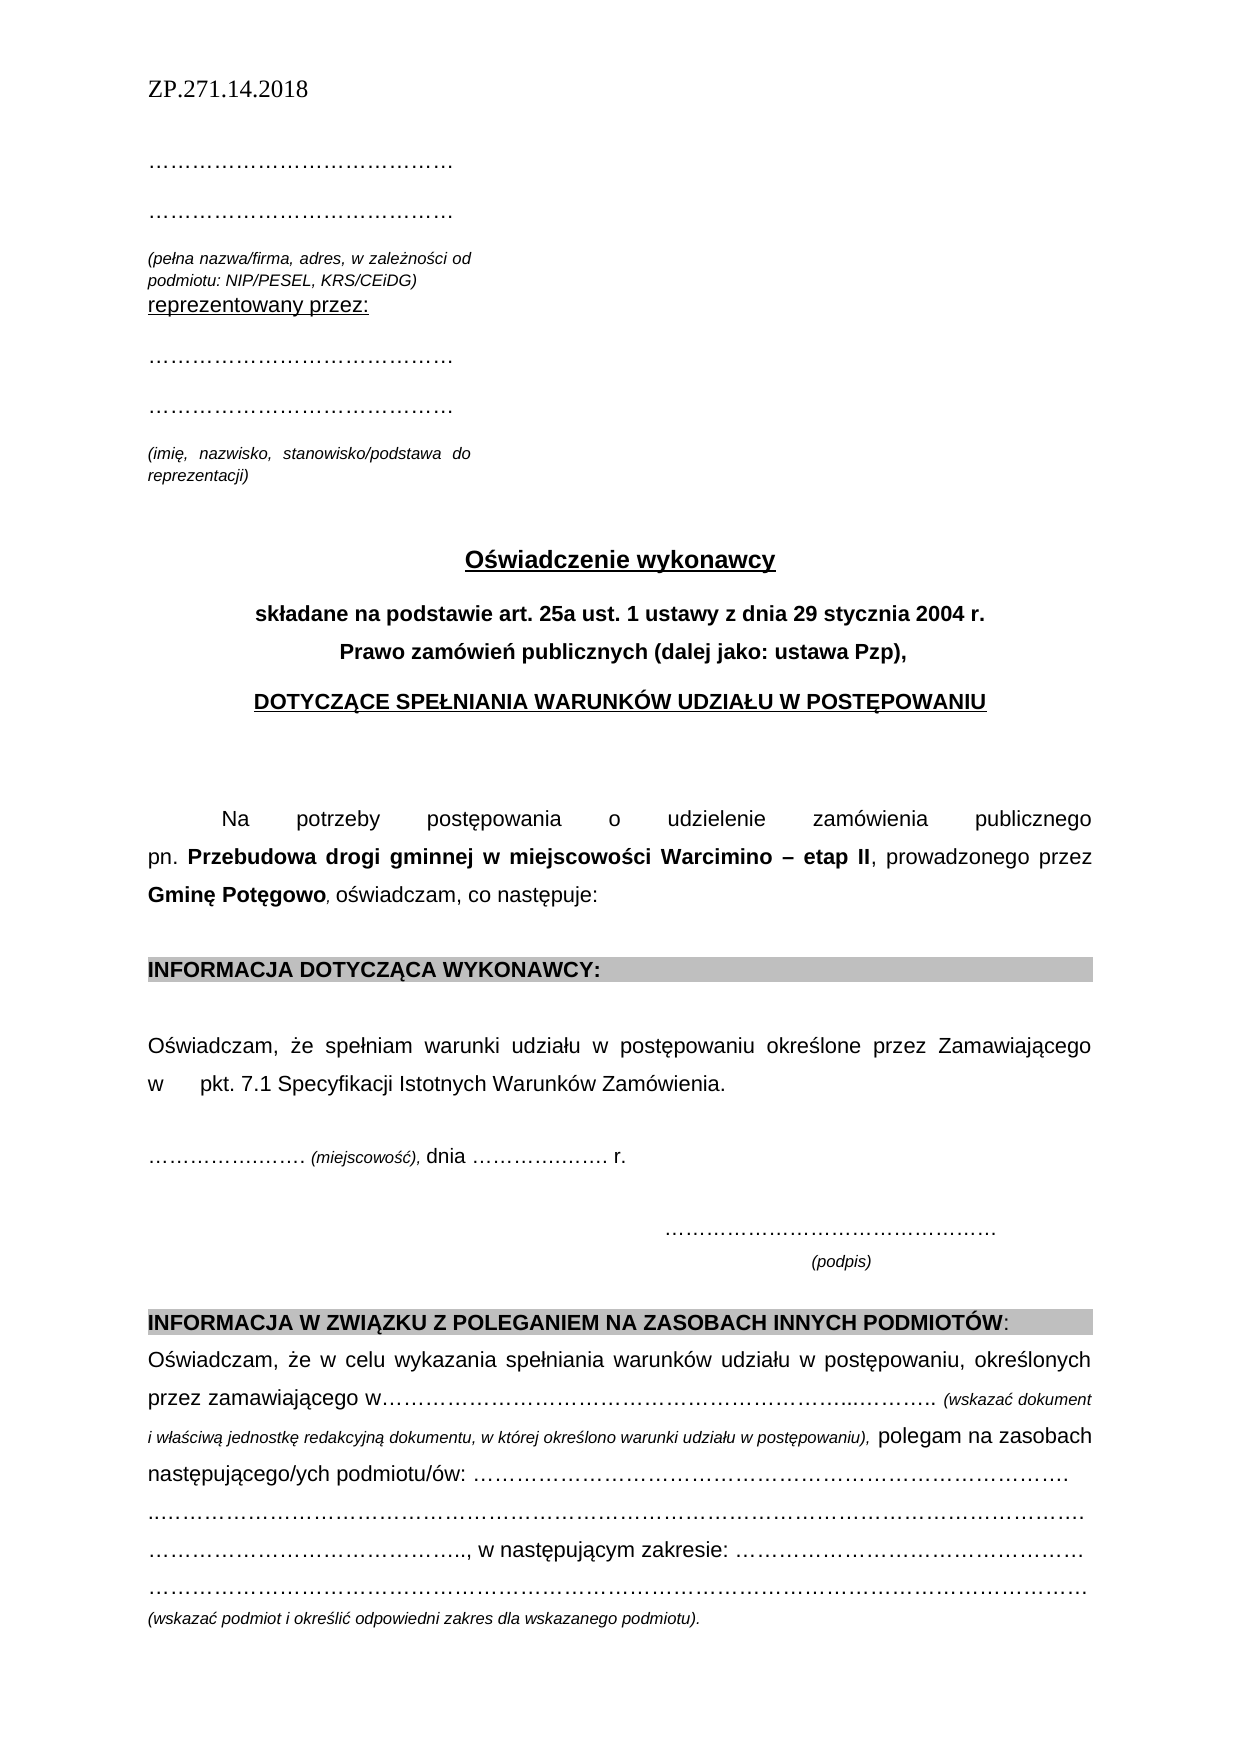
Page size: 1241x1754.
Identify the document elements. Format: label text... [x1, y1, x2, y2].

text Oświadczenie wykonawcy [148, 546, 1093, 574]
text INFORMACJA W ZWIĄZKU Z POLEGANIEM NA ZASOBACH INNYCH PODMIOTÓW: [148, 1309, 1093, 1335]
text DOTYCZĄCE SPEŁNIANIA WARUNKÓW UDZIAŁU W POSTĘPOWANIU [148, 689, 1093, 714]
text ………………………………………………………………………… [148, 148, 472, 223]
text ………………………………………………………………………………………………………………… (wskazać podmiot i określić odpowiedni zakres dla wskazanego podmiotu). [148, 1574, 1093, 1628]
text ..……………………………………………………………………………………………………………….…………………………………….., w następującym zakresie: ………………………………………… [148, 1499, 1093, 1562]
text ………………………………………………………………………… [148, 343, 472, 418]
text Prawo zamówień publicznych (dalej jako: ustawa Pzp), [148, 639, 1093, 664]
text Na potrzeby postępowania o udzielenie zamówienia publicznego pn. Przebudowa drogi gminnej w miejscowości Warcimino – etap II, prowadzonego przez Gminę Potęgowo, oświadczam, co następuje: [148, 806, 1093, 907]
text reprezentowany przez: [148, 292, 1093, 318]
text ………………………………………… [148, 1216, 1093, 1240]
text Oświadczam, że w celu wykazania spełniania warunków udziału w postępowaniu, określonych przez zamawiającego w………………………………………………………...……….. (wskazać dokument i właściwą jednostkę redakcyjną dokumentu, w której określono warunki udziału w postępowaniu), polegam na zasobach następującego/ych podmiotu/ów: ………………………………………………………………………. [148, 1347, 1093, 1486]
text składane na podstawie art. 25a ust. 1 ustawy z dnia 29 stycznia 2004 r. [148, 601, 1093, 626]
text (pełna nazwa/firma, adres, w zależności od podmiotu: NIP/PESEL, KRS/CEiDG) [148, 248, 472, 289]
text INFORMACJA DOTYCZĄCA WYKONAWCY: [148, 957, 1093, 982]
text (podpis) [738, 1252, 1093, 1271]
text Oświadczam, że spełniam warunki udziału w postępowaniu określone przez Zamawiającego w pkt. 7.1 Specyfikacji Istotnych Warunków Zamówienia. [148, 1033, 1093, 1096]
text …………….……. (miejscowość), dnia ………….……. r. [148, 1144, 1093, 1168]
text (imię, nazwisko, stanowisko/podstawa do reprezentacji) [148, 444, 472, 485]
